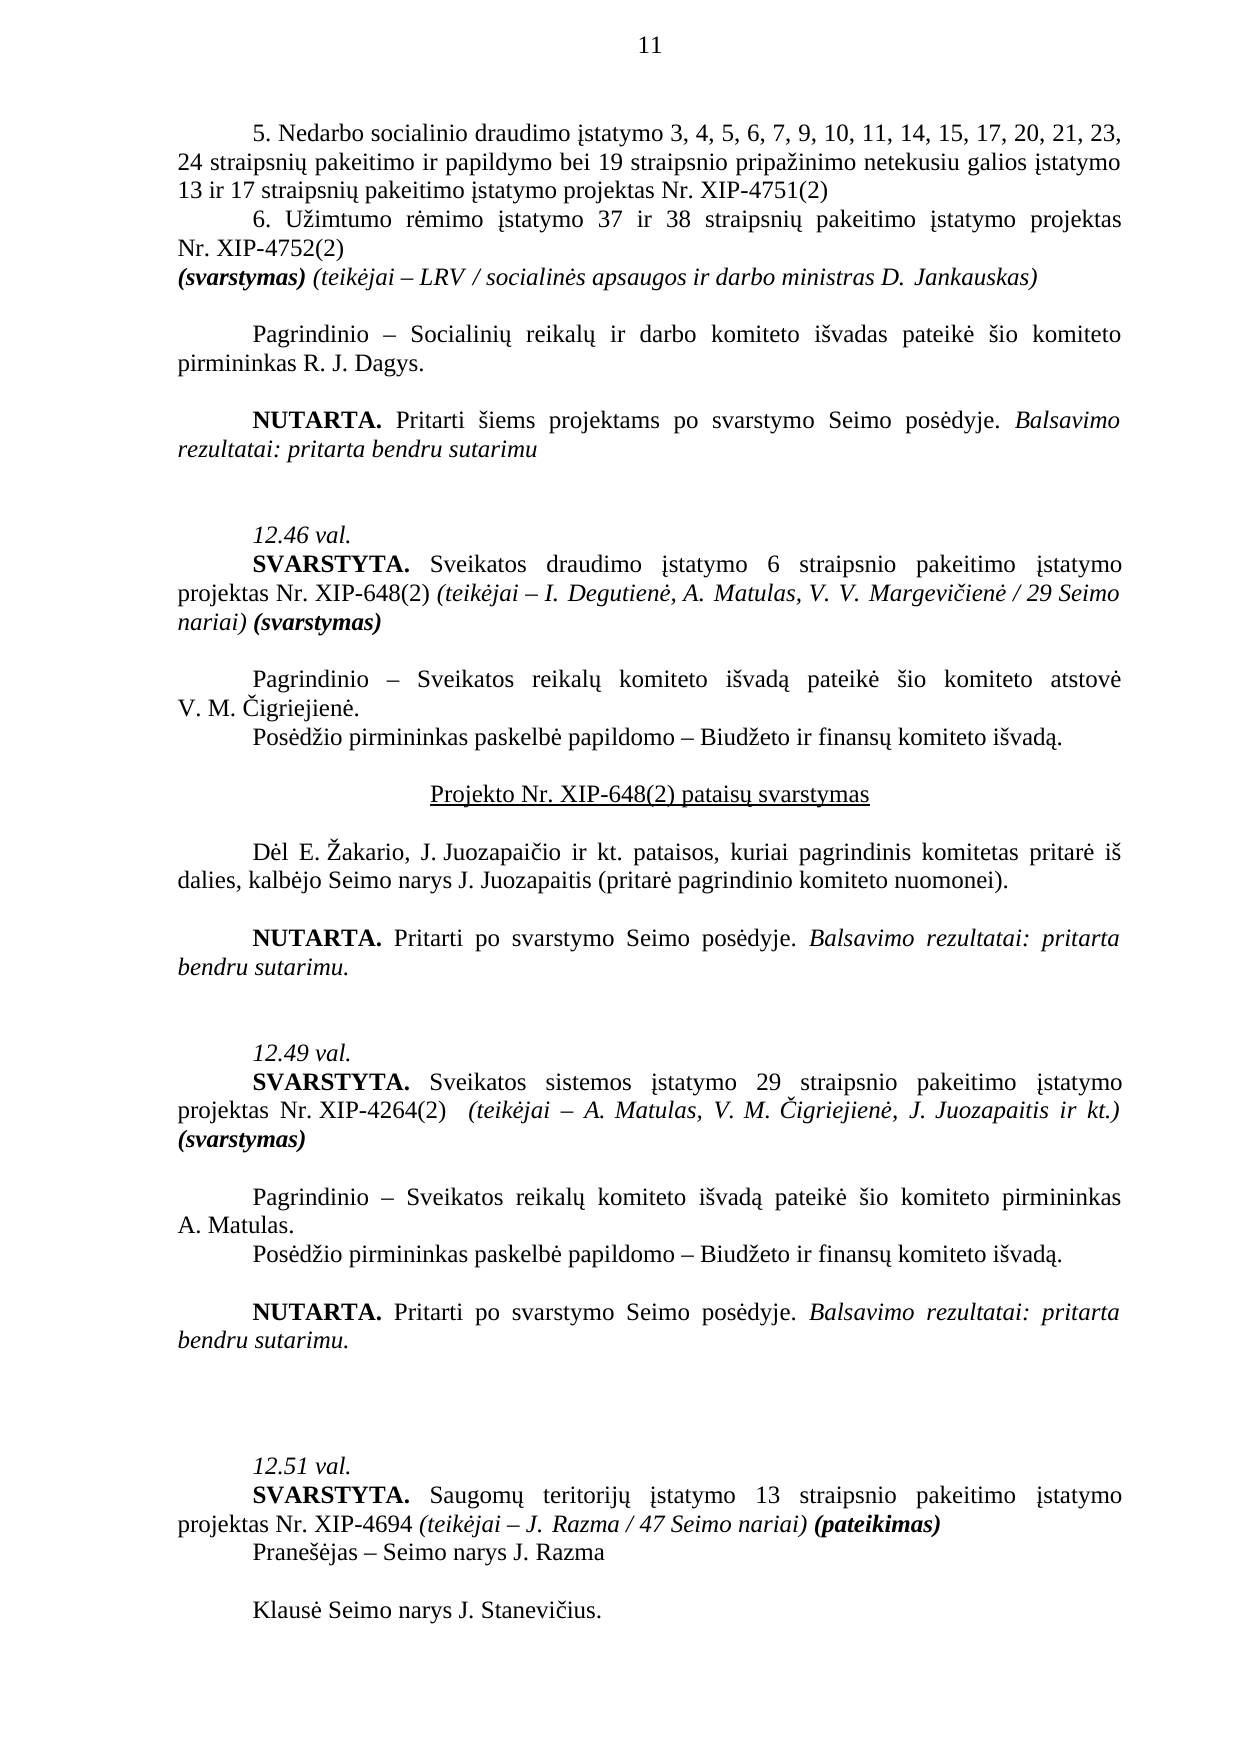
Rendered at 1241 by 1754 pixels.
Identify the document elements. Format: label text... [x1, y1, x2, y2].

text Pagrindinio – Sveikatos reikalų komiteto išvadą pateikė šio komiteto atstovė V. M. Čigriejienė. [177, 664, 1122, 722]
text 12.51 val. [177, 1451, 1122, 1480]
subtitle Projekto Nr. XIP-648(2) pataisų svarstymas [177, 779, 1122, 808]
text NUTARTA. Pritarti po svarstymo Seimo posėdyje. Balsavimo rezultatai: pritarta bendru sutarimu. [177, 923, 1122, 981]
text NUTARTA. Pritarti po svarstymo Seimo posėdyje. Balsavimo rezultatai: pritarta bendru sutarimu. [177, 1297, 1122, 1354]
text Posėdžio pirmininkas paskelbė papildomo – Biudžeto ir finansų komiteto išvadą. [177, 1239, 1122, 1268]
text SVARSTYTA. Sveikatos sistemos įstatymo 29 straipsnio pakeitimo įstatymo projektas Nr. XIP-4264(2) (teikėjai – A. Matulas, V. M. Čigriejienė, J. Juozapaitis ir kt.) (svarstymas) [177, 1067, 1122, 1153]
text SVARSTYTA. Sveikatos draudimo įstatymo 6 straipsnio pakeitimo įstatymo projektas Nr. XIP-648(2) (teikėjai – I. Degutienė, A. Matulas, V. V. Margevičienė / 29 Seimo nariai) (svarstymas) [177, 549, 1122, 636]
text 12.46 val. [177, 521, 1122, 549]
text Pranešėjas – Seimo narys J. Razma [177, 1537, 1122, 1566]
text (svarstymas) (teikėjai – LRV / socialinės apsaugos ir darbo ministras D. Jankauskas) [177, 262, 1122, 291]
text Klausė Seimo narys J. Stanevičius. [177, 1595, 1122, 1624]
text NUTARTA. Pritarti šiems projektams po svarstymo Seimo posėdyje. Balsavimo rezultatai: pritarta bendru sutarimu [177, 406, 1122, 463]
text Posėdžio pirmininkas paskelbė papildomo – Biudžeto ir finansų komiteto išvadą. [177, 722, 1122, 751]
text 6. Užimtumo rėmimo įstatymo 37 ir 38 straipsnių pakeitimo įstatymo projektas Nr. XIP-4752(2) [177, 204, 1122, 262]
text Pagrindinio – Sveikatos reikalų komiteto išvadą pateikė šio komiteto pirmininkas A. Matulas. [177, 1182, 1122, 1239]
text Pagrindinio – Socialinių reikalų ir darbo komiteto išvadas pateikė šio komiteto pirmininkas R. J. Dagys. [177, 319, 1122, 377]
text Dėl E. Žakario, J. Juozapaičio ir kt. pataisos, kuriai pagrindinis komitetas pritarė iš dalies, kalbėjo Seimo narys J. Juozapaitis (pritarė pagrindinio komiteto nuomonei). [177, 837, 1122, 894]
text SVARSTYTA. Saugomų teritorijų įstatymo 13 straipsnio pakeitimo įstatymo projektas Nr. XIP-4694 (teikėjai – J. Razma / 47 Seimo nariai) (pateikimas) [177, 1480, 1122, 1537]
text 12.49 val. [177, 1038, 1122, 1067]
text 5. Nedarbo socialinio draudimo įstatymo 3, 4, 5, 6, 7, 9, 10, 11, 14, 15, 17, 20, 21, 23, 24 straipsnių pakeitimo ir papildymo bei 19 straipsnio pripažinimo netekusiu galios įstatymo 13 ir 17 straipsnių pakeitimo įstatymo projektas Nr. XIP-4751(2) [177, 118, 1122, 204]
